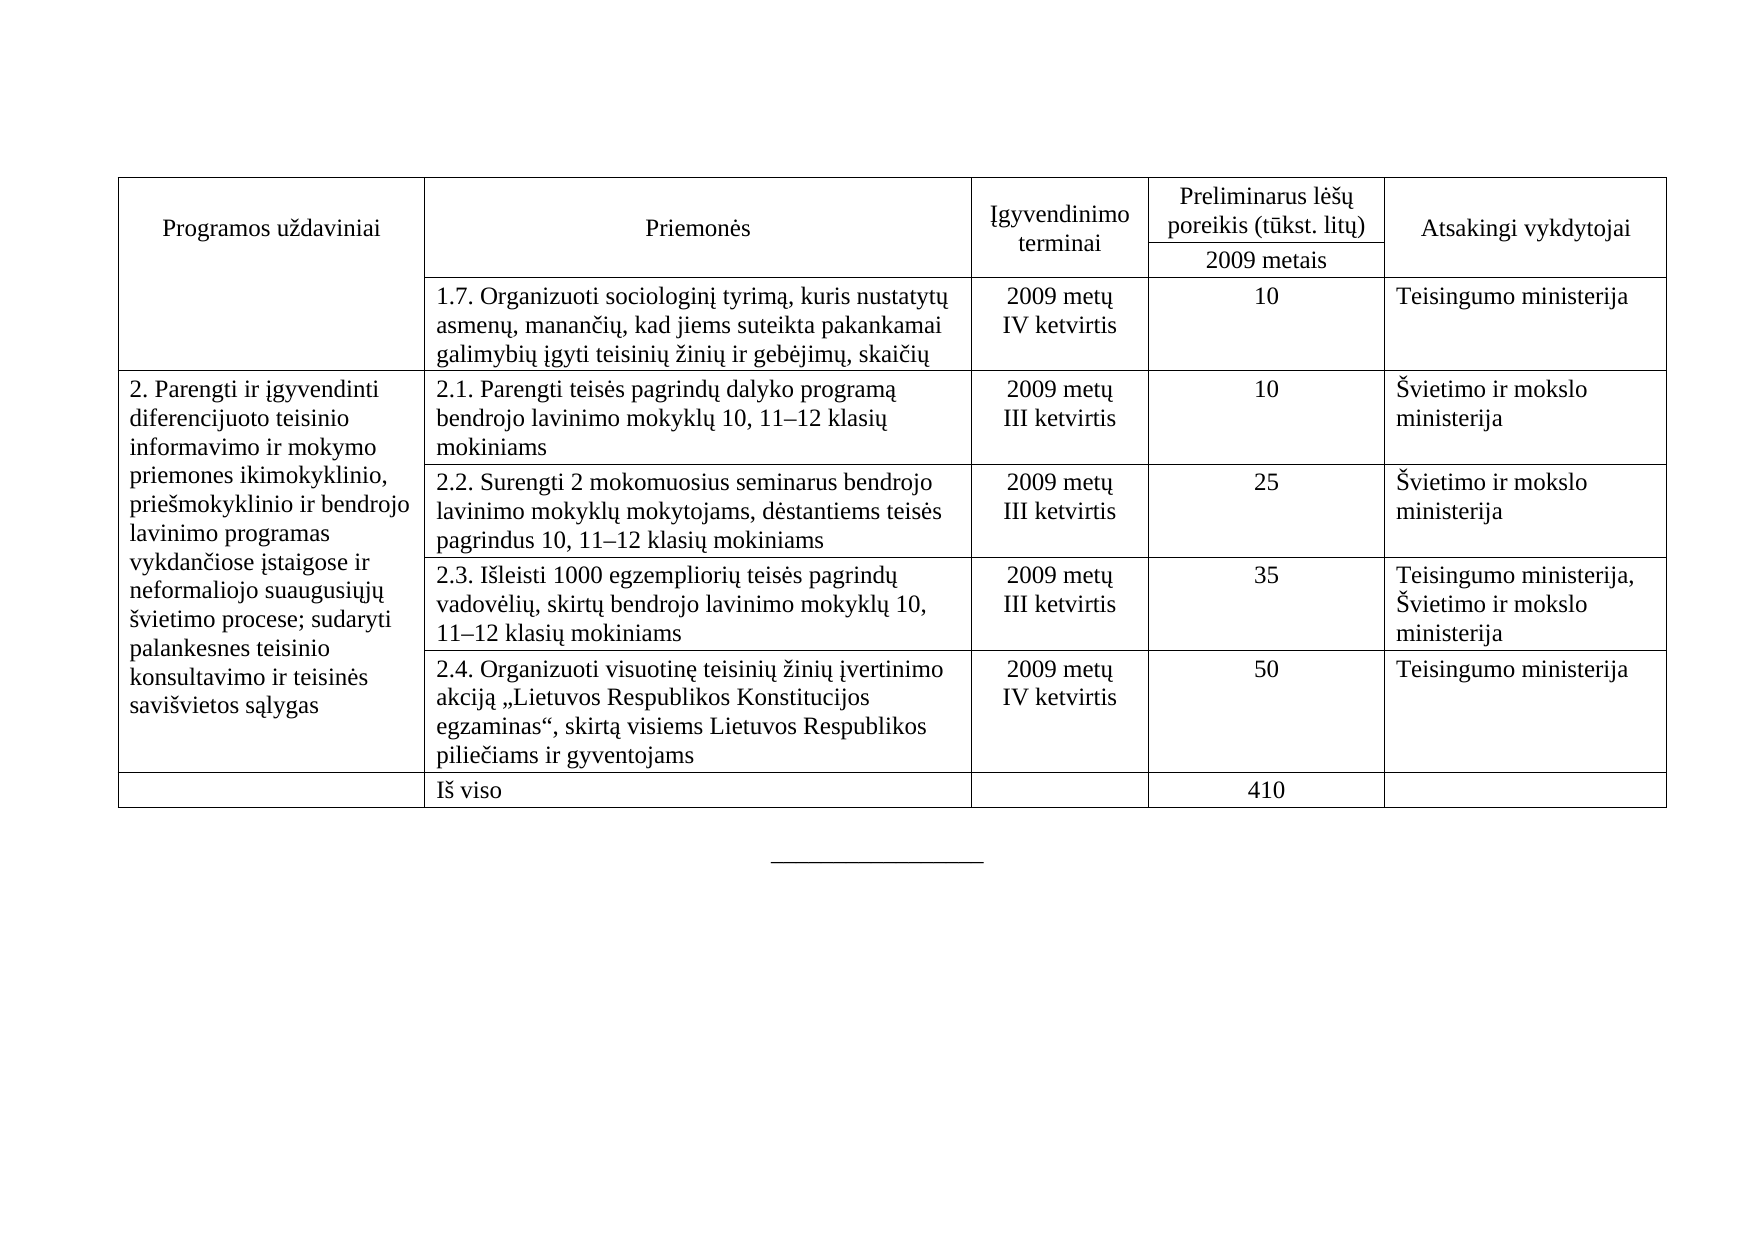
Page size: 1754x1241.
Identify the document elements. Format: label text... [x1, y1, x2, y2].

table_cell 35 [1149, 558, 1384, 650]
table_header Programos uždaviniai [119, 178, 424, 277]
table_cell [1385, 773, 1666, 807]
table_cell 2009 metų IV ketvirtis [972, 278, 1148, 370]
table_cell Švietimo ir mokslo ministerija [1385, 465, 1666, 557]
table_cell Švietimo ir mokslo ministerija [1385, 371, 1666, 463]
table_cell [119, 277, 424, 370]
table_header Atsakingi vykdytojai [1385, 178, 1666, 277]
table_header Įgyvendinimo terminai [972, 178, 1148, 277]
table_cell 25 [1149, 465, 1384, 557]
table_cell [119, 773, 424, 807]
table_cell 2.4. Organizuoti visuotinę teisinių žinių įvertinimo akciją „Lietuvos Respublikos Konstitucijos egzaminas“, skirtą visiems Lietuvos Respublikos piliečiams ir gyventojams [425, 651, 971, 772]
table_cell 2009 metų IV ketvirtis [972, 651, 1148, 772]
table_cell Teisingumo ministerija [1385, 651, 1666, 772]
table_header Preliminarus lėšų poreikis (tūkst. litų) [1149, 178, 1384, 242]
table_cell 1.7. Organizuoti sociologinį tyrimą, kuris nustatytų asmenų, manančių, kad jiems suteikta pakankamai galimybių įgyti teisinių žinių ir gebėjimų, skaičių [425, 278, 971, 370]
table_cell Iš viso [425, 773, 971, 807]
table_cell 2009 metų III ketvirtis [972, 465, 1148, 557]
text _________________ [118, 837, 1636, 866]
table_cell 50 [1149, 651, 1384, 772]
table_cell 2.2. Surengti 2 mokomuosius seminarus bendrojo lavinimo mokyklų mokytojams, dėstantiems teisės pagrindus 10, 11–12 klasių mokiniams [425, 465, 971, 557]
table_cell Teisingumo ministerija, Švietimo ir mokslo ministerija [1385, 558, 1666, 650]
table_cell 10 [1149, 371, 1384, 463]
table_cell 2009 metų III ketvirtis [972, 558, 1148, 650]
table_cell 410 [1149, 773, 1384, 807]
table_cell 2009 metais [1149, 243, 1384, 277]
table_cell 2.1. Parengti teisės pagrindų dalyko programą bendrojo lavinimo mokyklų 10, 11–12 klasių mokiniams [425, 371, 971, 463]
table_cell [972, 773, 1148, 807]
table_cell 10 [1149, 278, 1384, 370]
table_cell 2009 metų III ketvirtis [972, 371, 1148, 463]
table_cell 2. Parengti ir įgyvendinti diferencijuoto teisinio informavimo ir mokymo priemones ikimokyklinio, priešmokyklinio ir bendrojo lavinimo programas vykdančiose įstaigose ir neformaliojo suaugusiųjų švietimo procese; sudaryti palankesnes teisinio konsultavimo ir teisinės savišvietos sąlygas [119, 371, 424, 772]
table_header Priemonės [425, 178, 971, 277]
table_cell 2.3. Išleisti 1000 egzempliorių teisės pagrindų vadovėlių, skirtų bendrojo lavinimo mokyklų 10, 11–12 klasių mokiniams [425, 558, 971, 650]
table_cell Teisingumo ministerija [1385, 278, 1666, 370]
